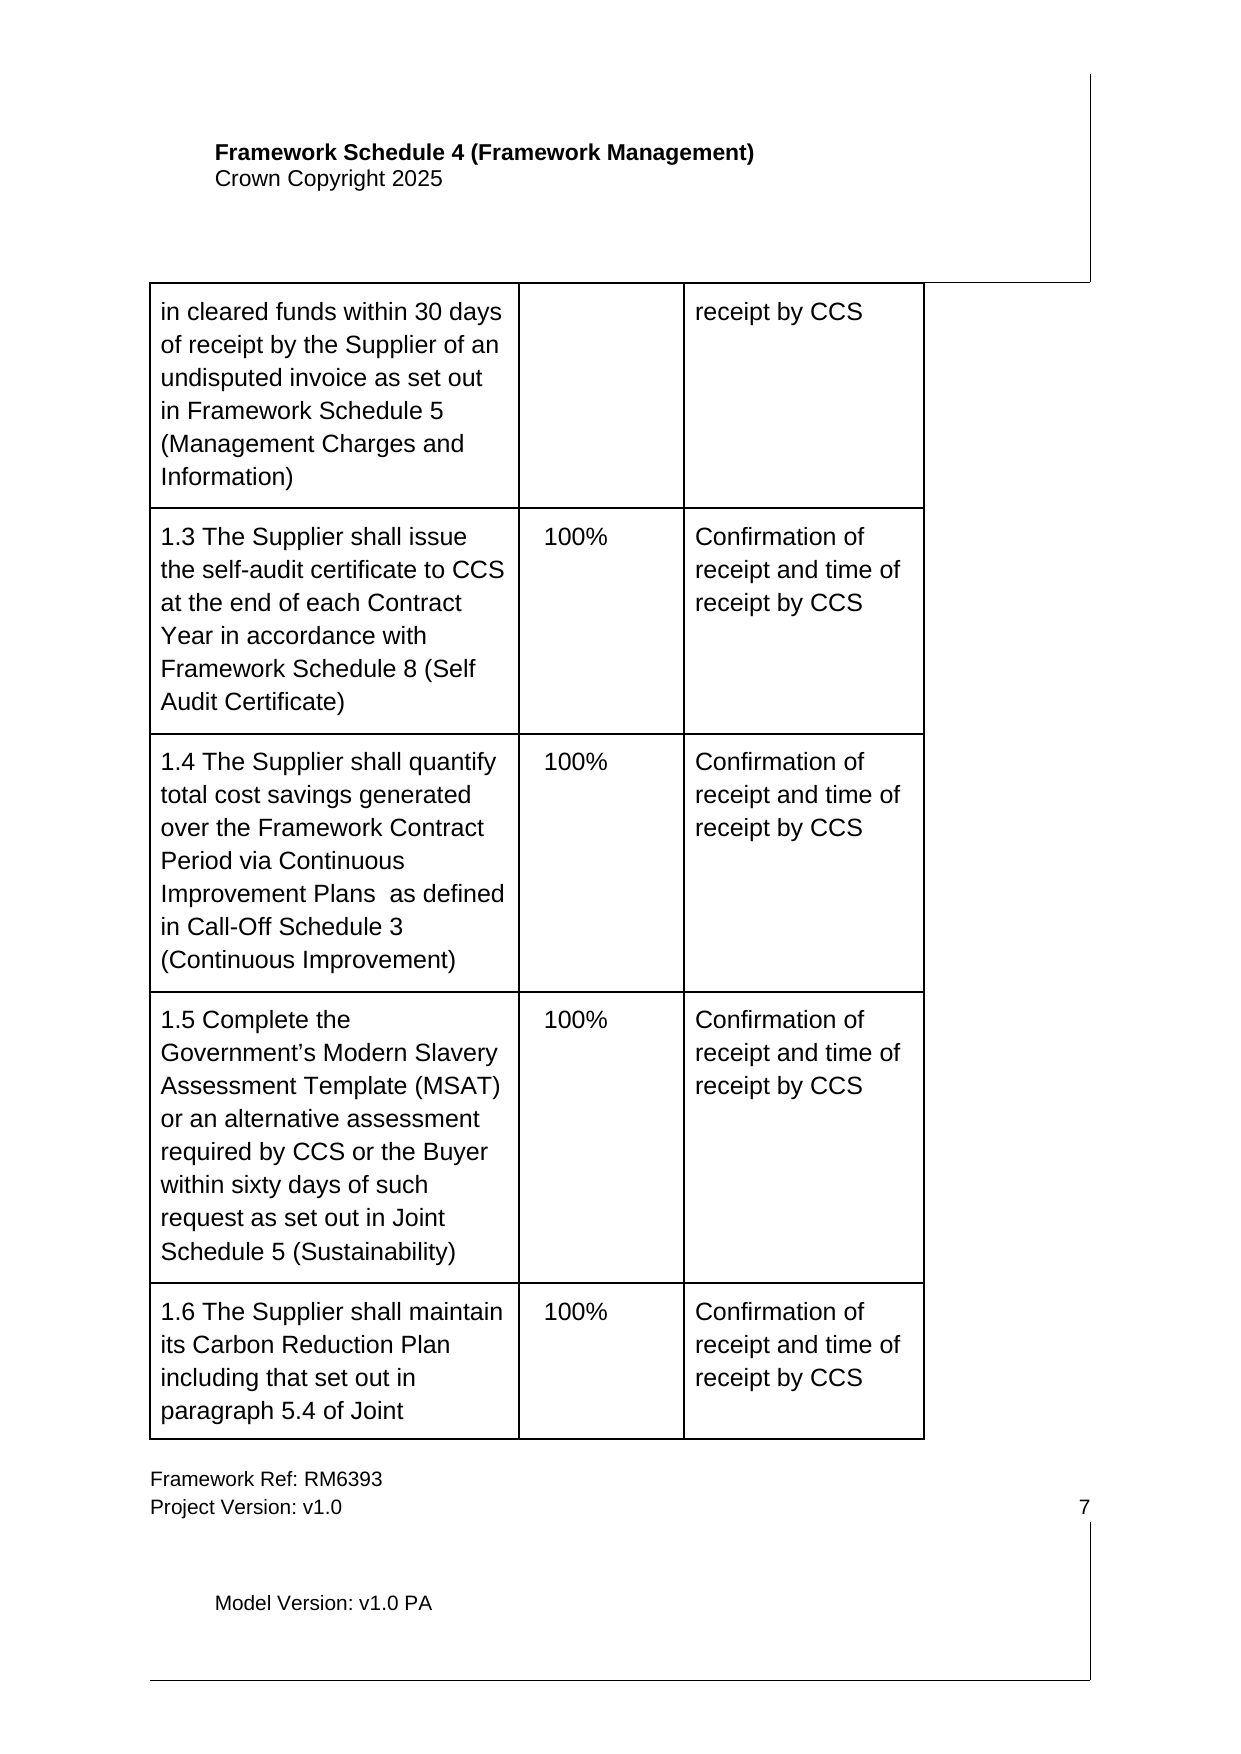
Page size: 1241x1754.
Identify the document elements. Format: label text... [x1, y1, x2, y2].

table_cell 100% [520, 735, 683, 991]
table_cell receipt by CCS [685, 284, 923, 507]
table_cell [520, 284, 683, 507]
table_cell Confirmation of receipt and time of receipt by CCS [685, 509, 923, 732]
table_cell in cleared funds within 30 days of receipt by the Supplier of an undisputed invoice as set out in Framework Schedule 5 (Management Charges and Information) [151, 284, 518, 507]
table_cell Confirmation of receipt and time of receipt by CCS [685, 1284, 923, 1438]
table_cell Confirmation of receipt and time of receipt by CCS [685, 735, 923, 991]
table_cell 100% [520, 1284, 683, 1438]
table_cell 1.3 The Supplier shall issue the self-audit certificate to CCS at the end of each Contract Year in accordance with Framework Schedule 8 (Self Audit Certificate) [151, 509, 518, 732]
table_cell 100% [520, 509, 683, 732]
table_cell Confirmation of receipt and time of receipt by CCS [685, 993, 923, 1282]
table_cell 1.6 The Supplier shall maintain its Carbon Reduction Plan including that set out in paragraph 5.4 of Joint [151, 1284, 518, 1438]
table_cell 1.5 Complete the Government’s Modern Slavery Assessment Template (MSAT) or an alternative assessment required by CCS or the Buyer within sixty days of such request as set out in Joint Schedule 5 (Sustainability) [151, 993, 518, 1282]
table_cell 1.4 The Supplier shall quantify total cost savings generated over the Framework Contract Period via Continuous Improvement Plans as defined in Call-Off Schedule 3 (Continuous Improvement) [151, 735, 518, 991]
table_cell 100% [520, 993, 683, 1282]
